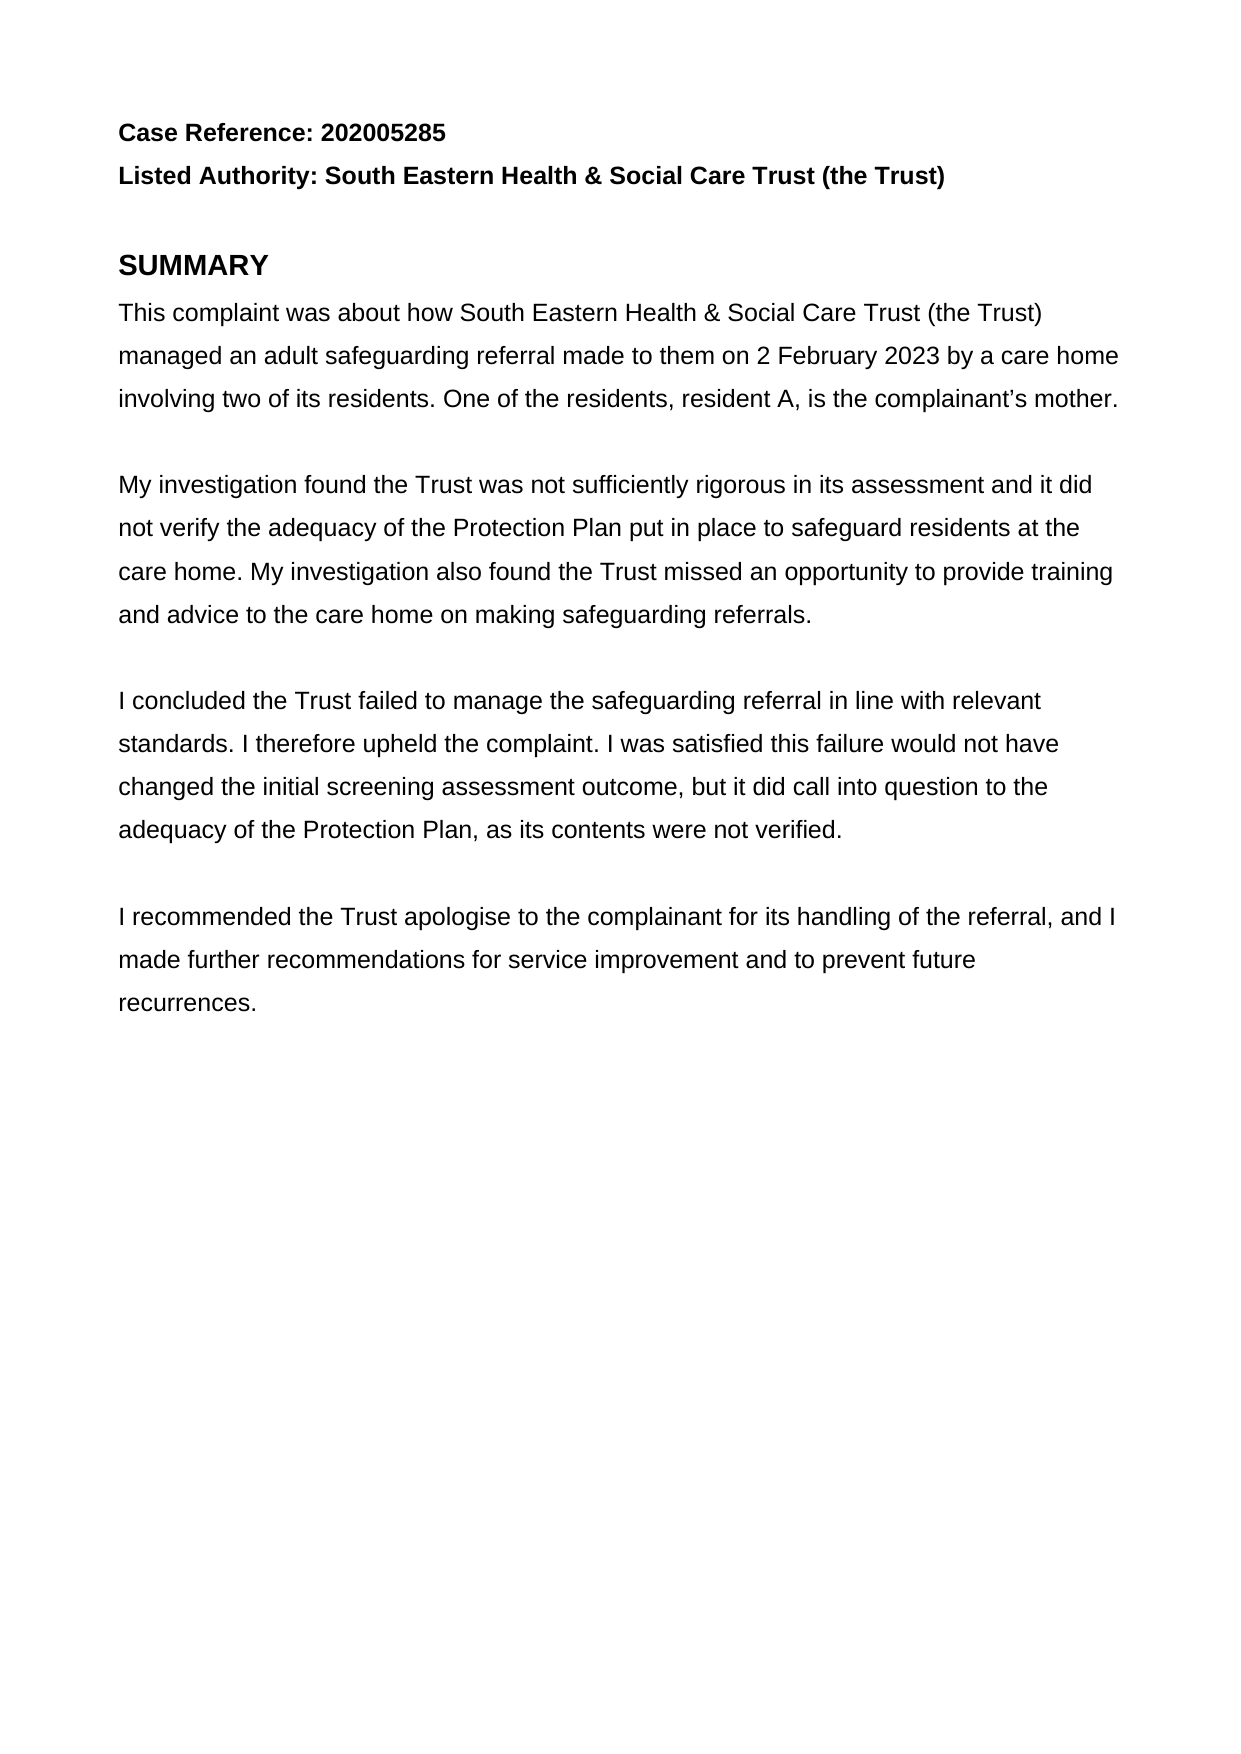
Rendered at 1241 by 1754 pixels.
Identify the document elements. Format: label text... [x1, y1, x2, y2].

text Case Reference: 202005285 [118, 118, 1122, 147]
text My investigation found the Trust was not sufficiently rigorous in its assessment and it did not verify the adequacy of the Protection Plan put in place to safeguard residents at the care home. My investigation also found the Trust missed an opportunity to provide training and advice to the care home on making safeguarding referrals. [118, 470, 1122, 628]
text This complaint was about how South Eastern Health & Social Care Trust (the Trust) managed an adult safeguarding referral made to them on 2 February 2023 by a care home involving two of its residents. One of the residents, resident A, is the complainant’s mother. [118, 298, 1122, 413]
text I recommended the Trust apologise to the complainant for its handling of the referral, and I made further recommendations for service improvement and to prevent future recurrences. [118, 902, 1122, 1017]
text SUMMARY [118, 247, 1122, 281]
text Listed Authority: South Eastern Health & Social Care Trust (the Trust) [118, 161, 1122, 190]
text I concluded the Trust failed to manage the safeguarding referral in line with relevant standards. I therefore upheld the complaint. I was satisfied this failure would not have changed the initial screening assessment outcome, but it did call into question to the adequacy of the Protection Plan, as its contents were not verified. [118, 686, 1122, 844]
